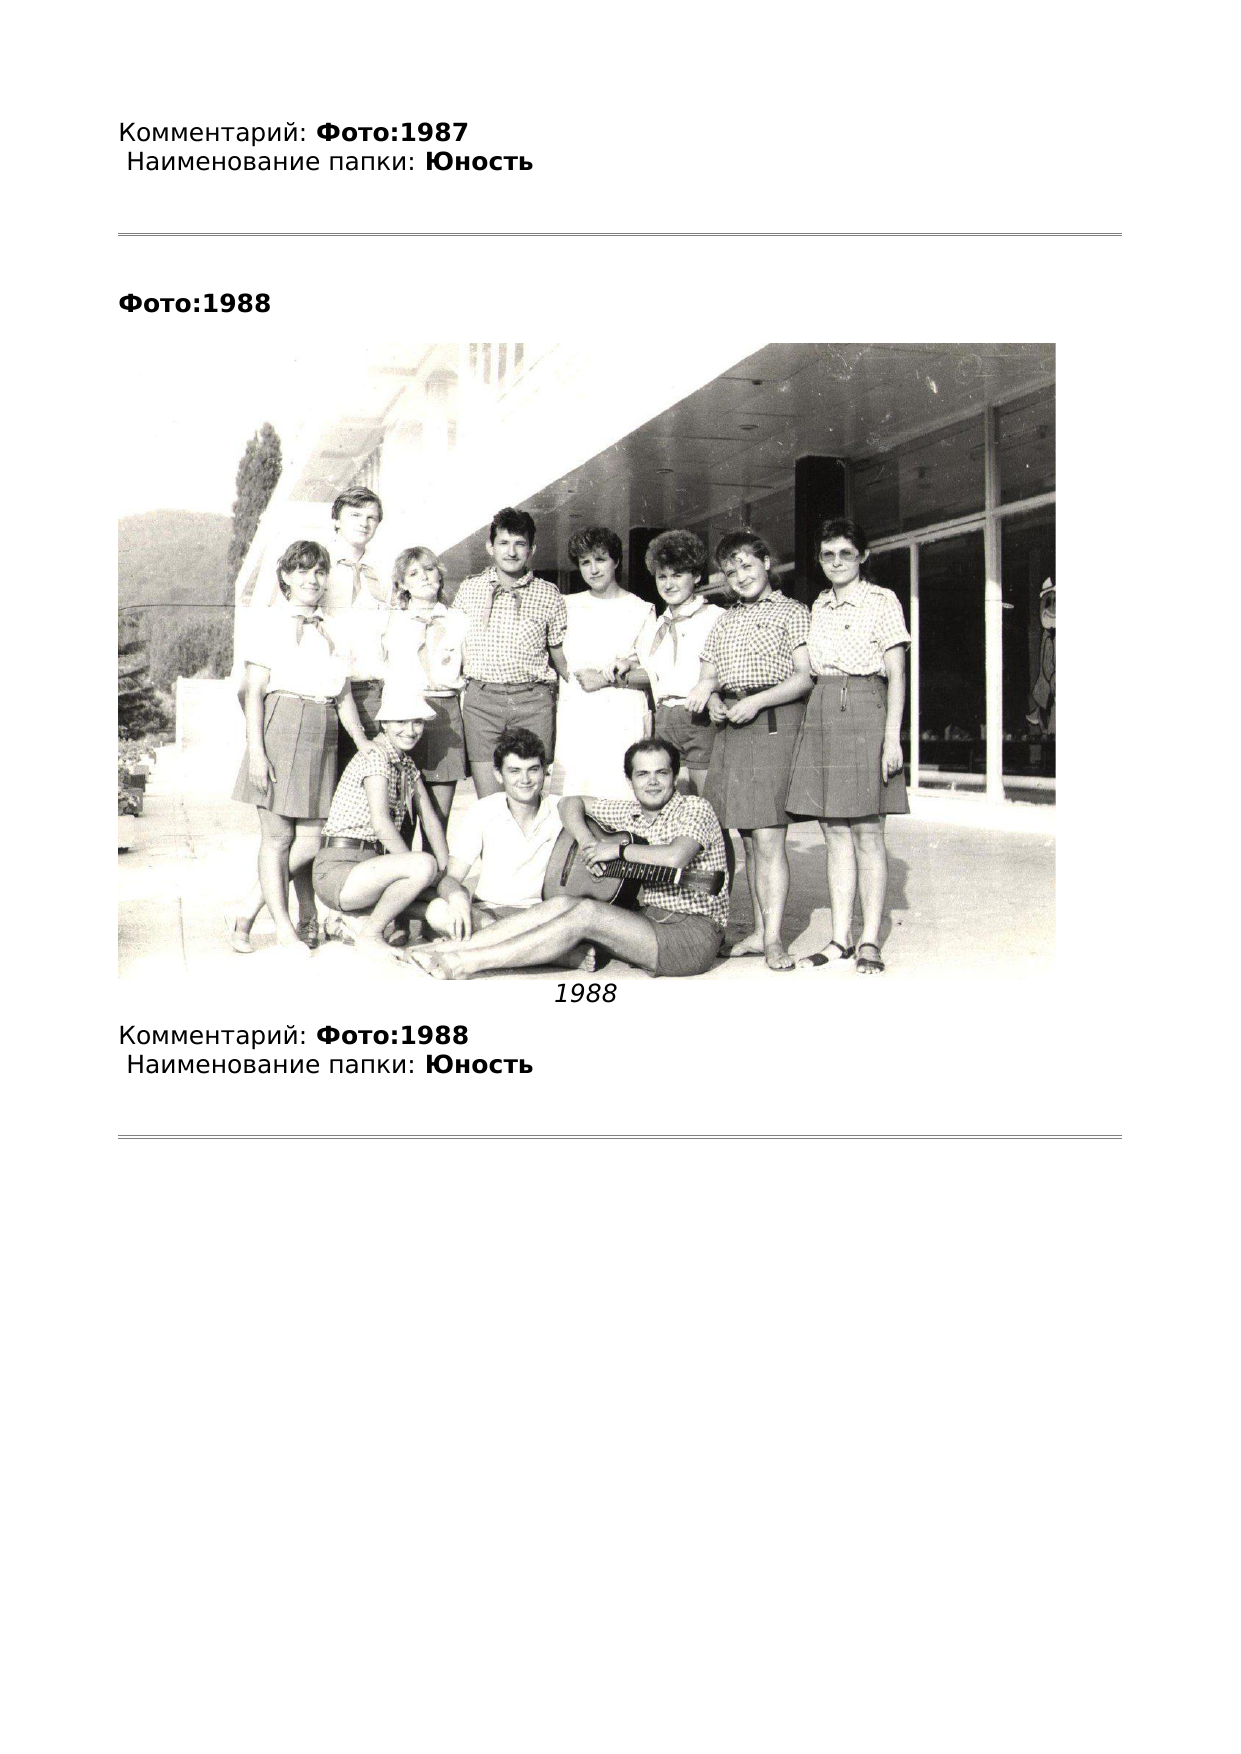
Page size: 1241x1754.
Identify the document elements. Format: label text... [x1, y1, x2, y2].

text Комментарий: Фото:1987 Наименование папки: Юность [118, 118, 1122, 206]
text 1988 [118, 980, 1056, 1008]
text Комментарий: Фото:1988 Наименование папки: Юность [118, 1021, 1122, 1108]
picture [118, 343, 1056, 980]
subtitle Фото:1988 [118, 289, 1122, 319]
